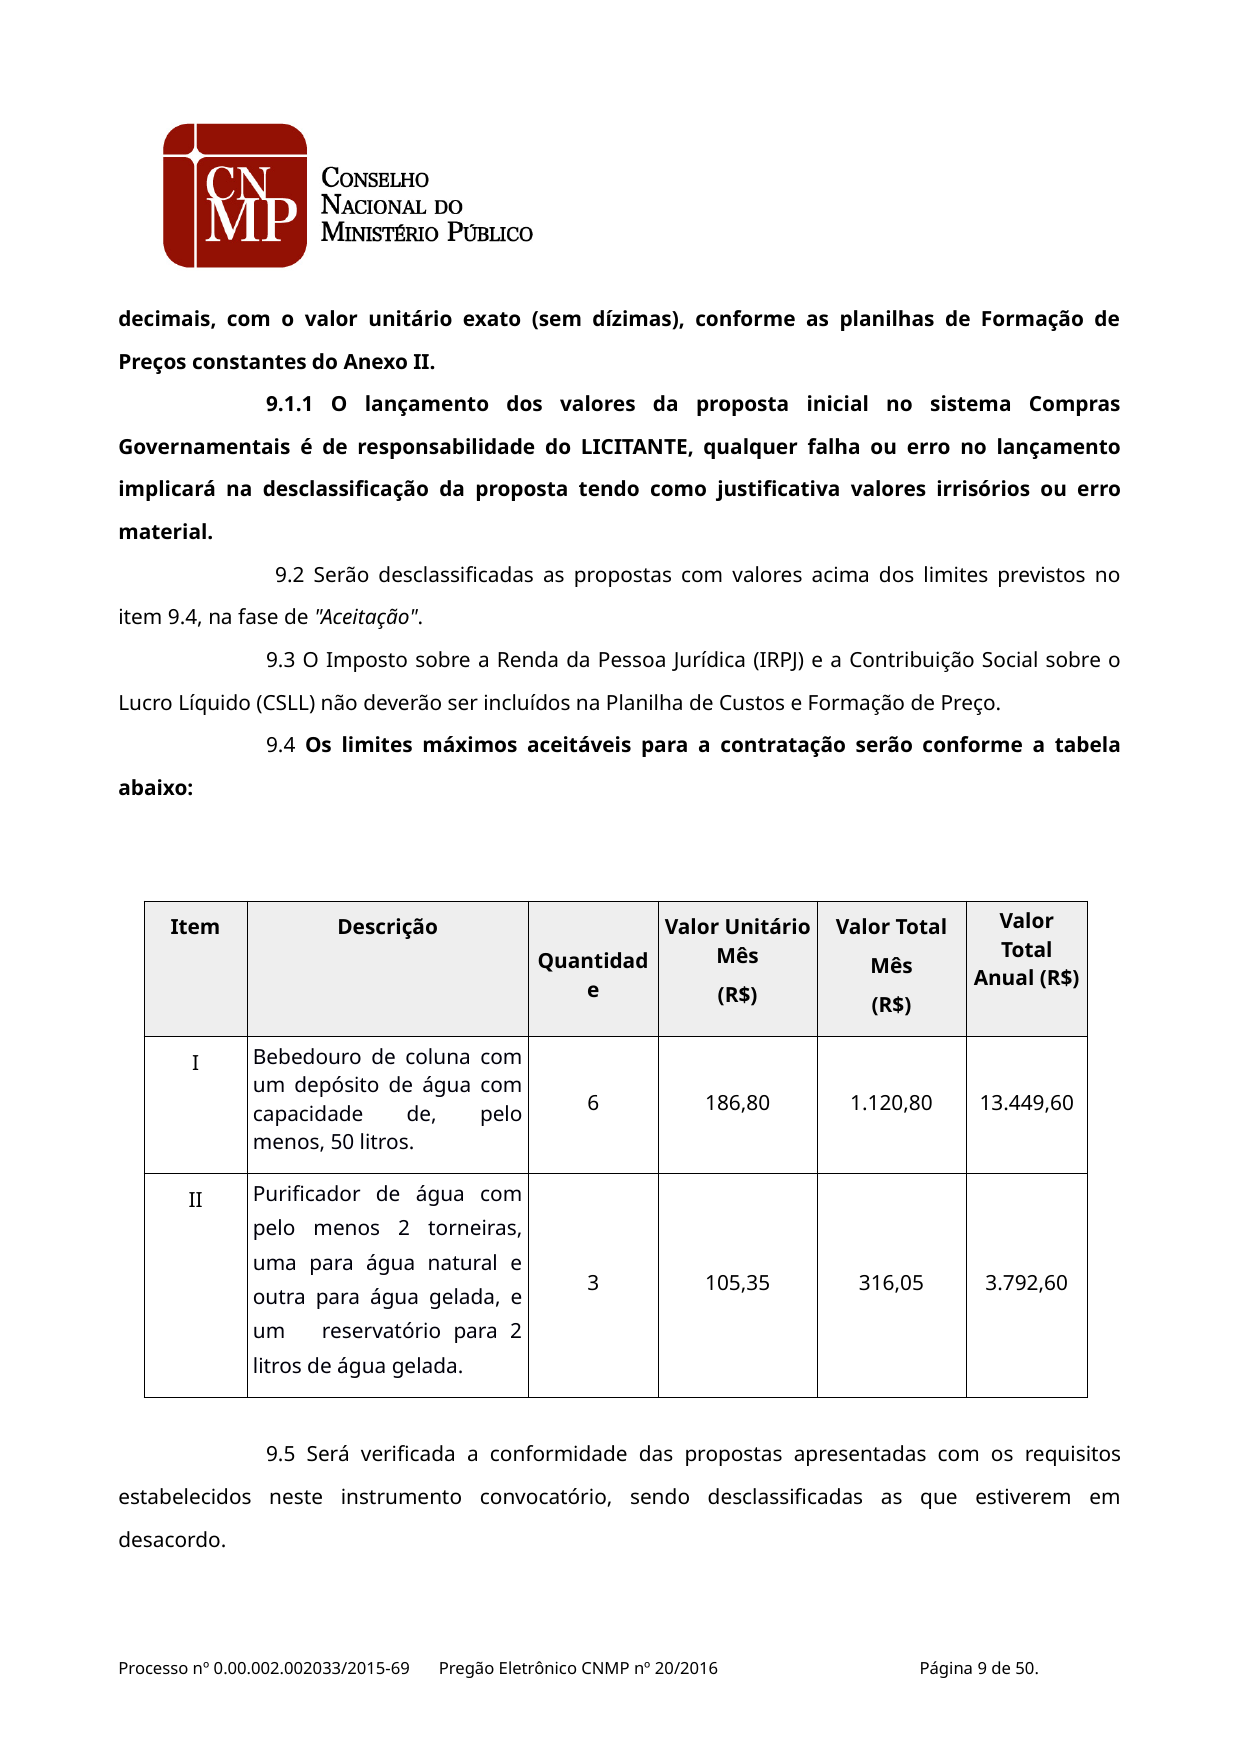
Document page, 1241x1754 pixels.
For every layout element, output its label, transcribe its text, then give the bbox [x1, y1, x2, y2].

table_cell 1.120,80 [818, 1037, 966, 1173]
table_cell 316,05 [818, 1174, 966, 1397]
table_cell Bebedouro de coluna com um depósito de água com capacidade de, pelo menos, 50 litros. [248, 1037, 528, 1173]
table_cell 105,35 [659, 1174, 817, 1397]
text 9.1.1 O lançamento dos valores da proposta inicial no sistema Compras Governamentais é de responsabilidade do LICITANTE, qualquer falha ou erro no lançamento implicará na desclassificação da proposta tendo como justificativa valores irrisórios ou erro material. [118, 389, 1122, 546]
table_header Quantidade [529, 902, 658, 1036]
table_header Valor Total Anual (R$) [967, 902, 1087, 1036]
text 9.3 O Imposto sobre a Renda da Pessoa Jurídica (IRPJ) e a Contribuição Social sobre o Lucro Líquido (CSLL) não deverão ser incluídos na Planilha de Custos e Formação de Preço. [118, 645, 1122, 716]
table_cell Purificador de água com pelo menos 2 torneiras, uma para água natural e outra para água gelada, e um reservatório para 2 litros de água gelada. [248, 1174, 528, 1397]
text 9.4 Os limites máximos aceitáveis para a contratação serão conforme a tabela abaixo: [118, 730, 1122, 801]
table_cell 3 [529, 1174, 658, 1397]
text 9.2 Serão desclassificadas as propostas com valores acima dos limites previstos no item 9.4, na fase de "Aceitação". [118, 560, 1122, 631]
table_cell I [145, 1037, 247, 1173]
table_cell 6 [529, 1037, 658, 1173]
table_cell 186,80 [659, 1037, 817, 1173]
table_cell 3.792,60 [967, 1174, 1087, 1397]
table_cell 13.449,60 [967, 1037, 1087, 1173]
table_header Valor Total Mês (R$) [818, 902, 966, 1036]
table_header Descrição [248, 902, 528, 1036]
table_header Item [145, 902, 247, 1036]
table_cell II [145, 1174, 247, 1397]
table_header Valor Unitário Mês (R$) [659, 902, 817, 1036]
text 9.5 Será verificada a conformidade das propostas apresentadas com os requisitos estabelecidos neste instrumento convocatório, sendo desclassificadas as que estiverem em desacordo. [118, 1439, 1122, 1553]
picture [138, 100, 549, 290]
text decimais, com o valor unitário exato (sem dízimas), conforme as planilhas de Formação de Preços constantes do Anexo II. [118, 267, 1122, 375]
